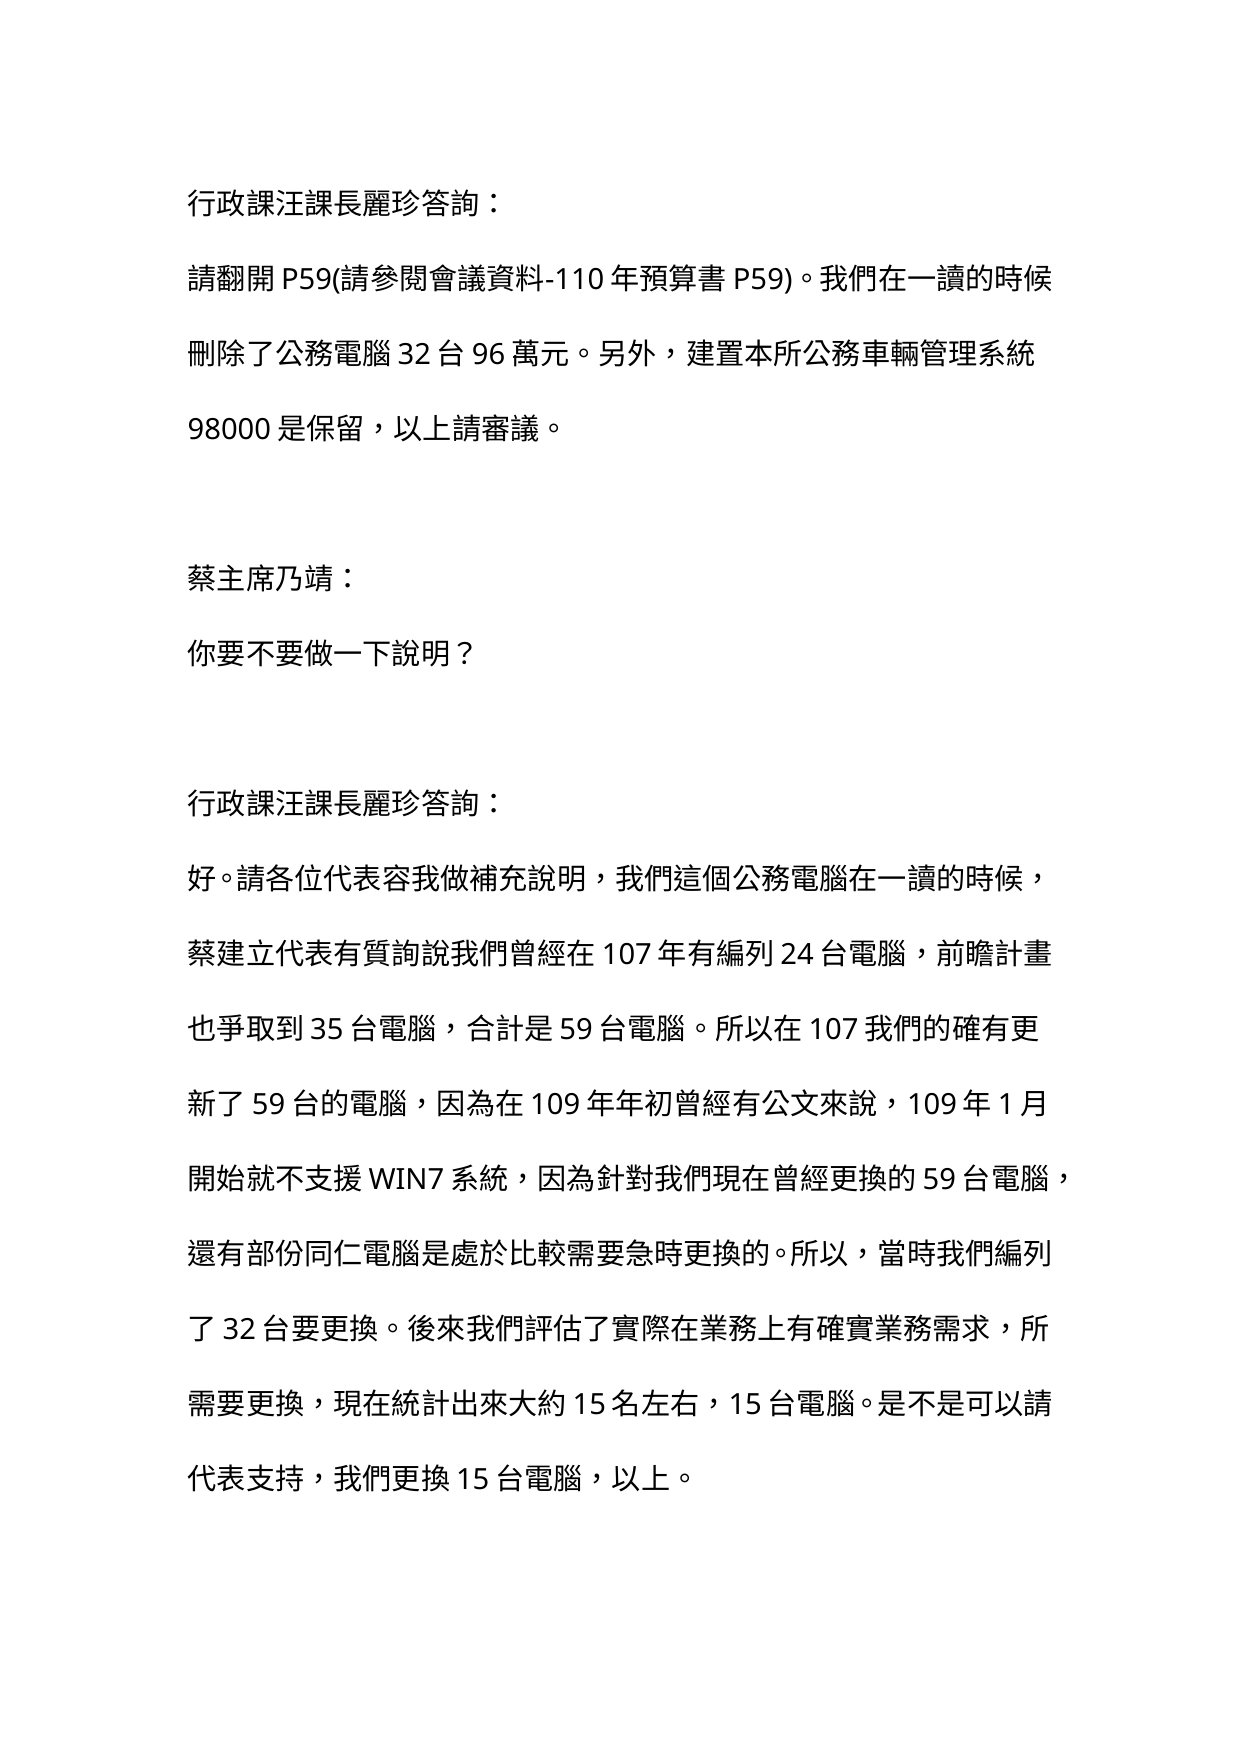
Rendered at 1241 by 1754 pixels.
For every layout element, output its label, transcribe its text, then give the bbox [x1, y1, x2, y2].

text 蔡主席乃靖： [187, 539, 1053, 614]
text 好。請各位代表容我做補充說明，我們這個公務電腦在一讀的時候，蔡建立代表有質詢說我們曾經在107年有編列24台電腦，前瞻計畫也爭取到35台電腦，合計是59台電腦。所以在107我們的確有更新了59台的電腦，因為在109年年初曾經有公文來說，109年1月開始就不支援WIN7系統，因為針對我們現在曾經更換的59台電腦，還有部份同仁電腦是處於比較需要急時更換的。所以，當時我們編列了32台要更換。後來我們評估了實際在業務上有確實業務需求，所需要更換，現在統計出來大約15名左右，15台電腦。是不是可以請代表支持，我們更換15台電腦，以上。 [187, 839, 1053, 1514]
text 行政課汪課長麗珍答詢： [187, 764, 1053, 839]
text 你要不要做一下說明？ [187, 614, 1053, 689]
text 行政課汪課長麗珍答詢： [187, 164, 1053, 239]
text 請翻開P59(請參閱會議資料-110年預算書P59)。我們在一讀的時候刪除了公務電腦32台96萬元。另外，建置本所公務車輛管理系統98000是保留，以上請審議。 [187, 239, 1053, 464]
